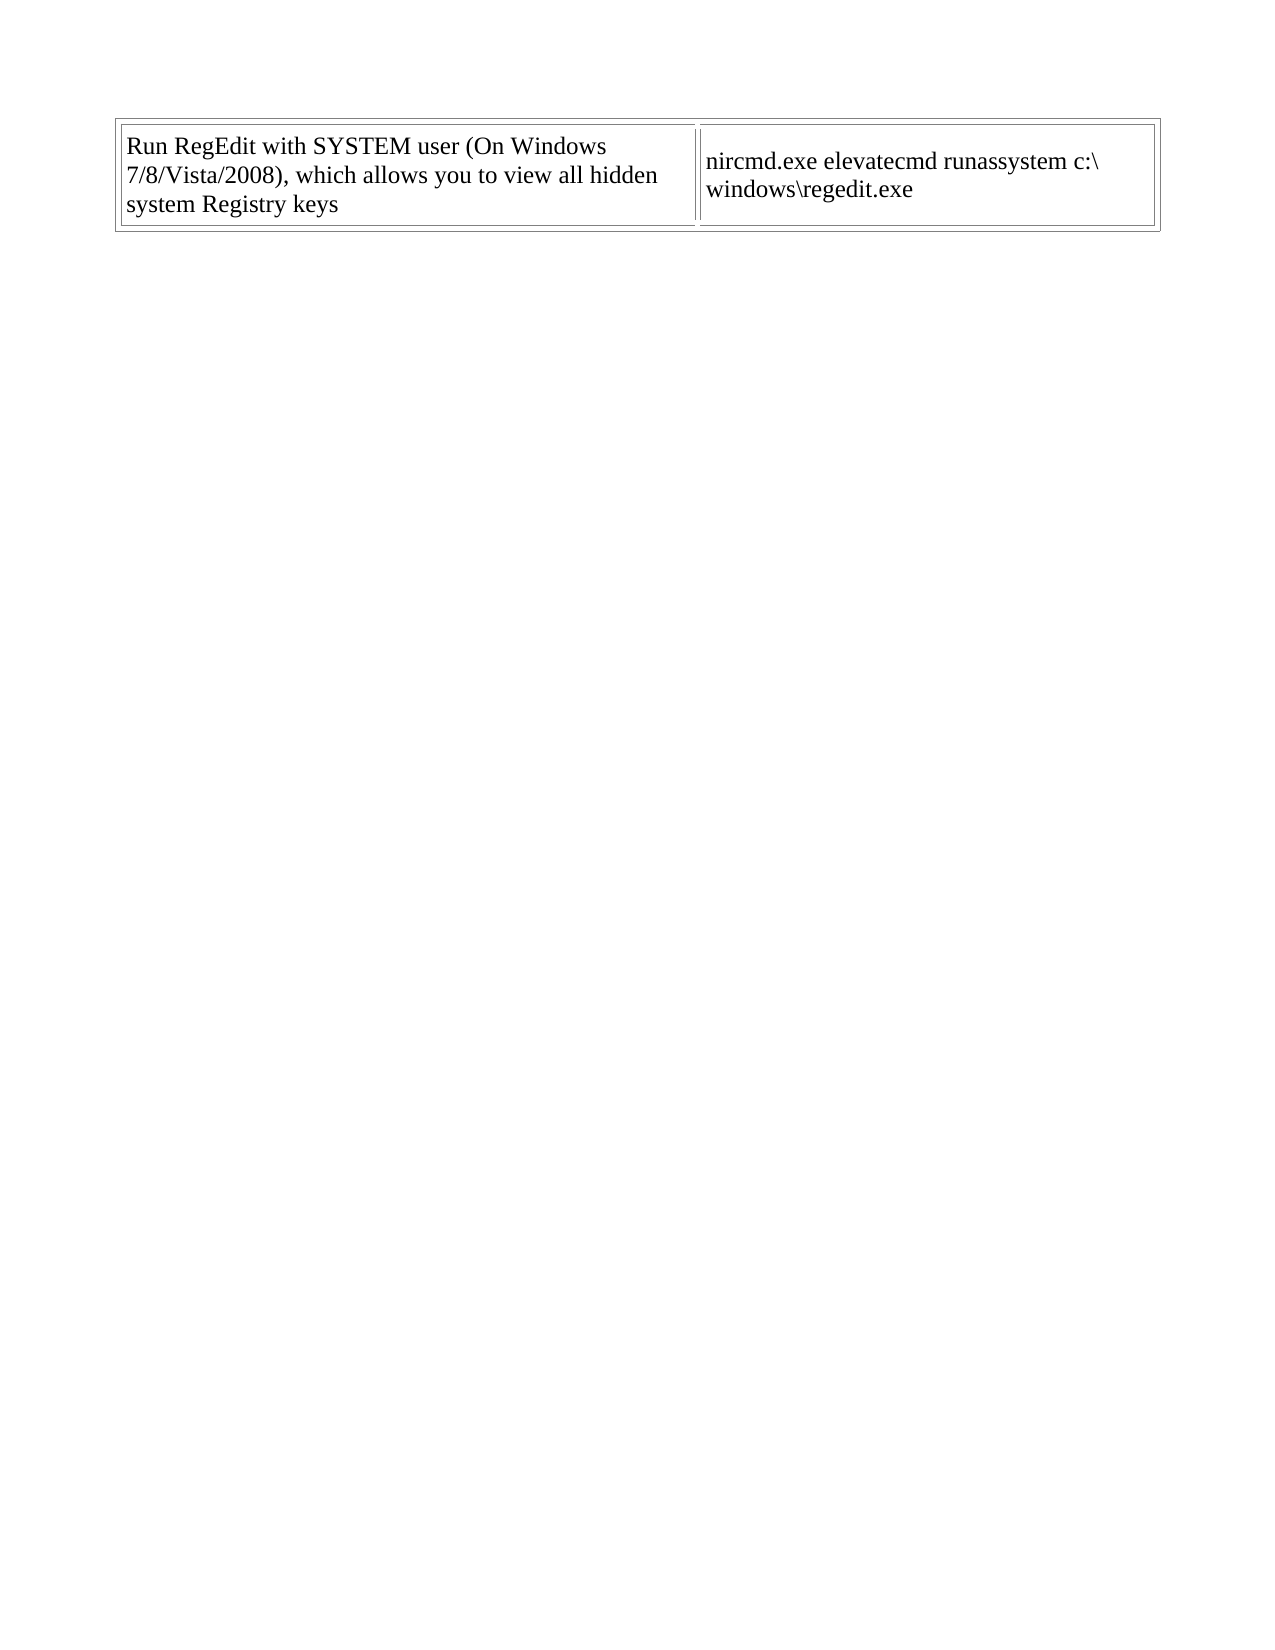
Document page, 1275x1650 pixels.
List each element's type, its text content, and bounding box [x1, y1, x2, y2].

table_cell nircmd.exe elevatecmd runassystem c:\windows\regedit.exe [698, 119, 1157, 225]
table_cell Run RegEdit with SYSTEM user (On Windows 7/8/Vista/2008), which allows you to view all hidden system Registry keys [118, 119, 698, 225]
